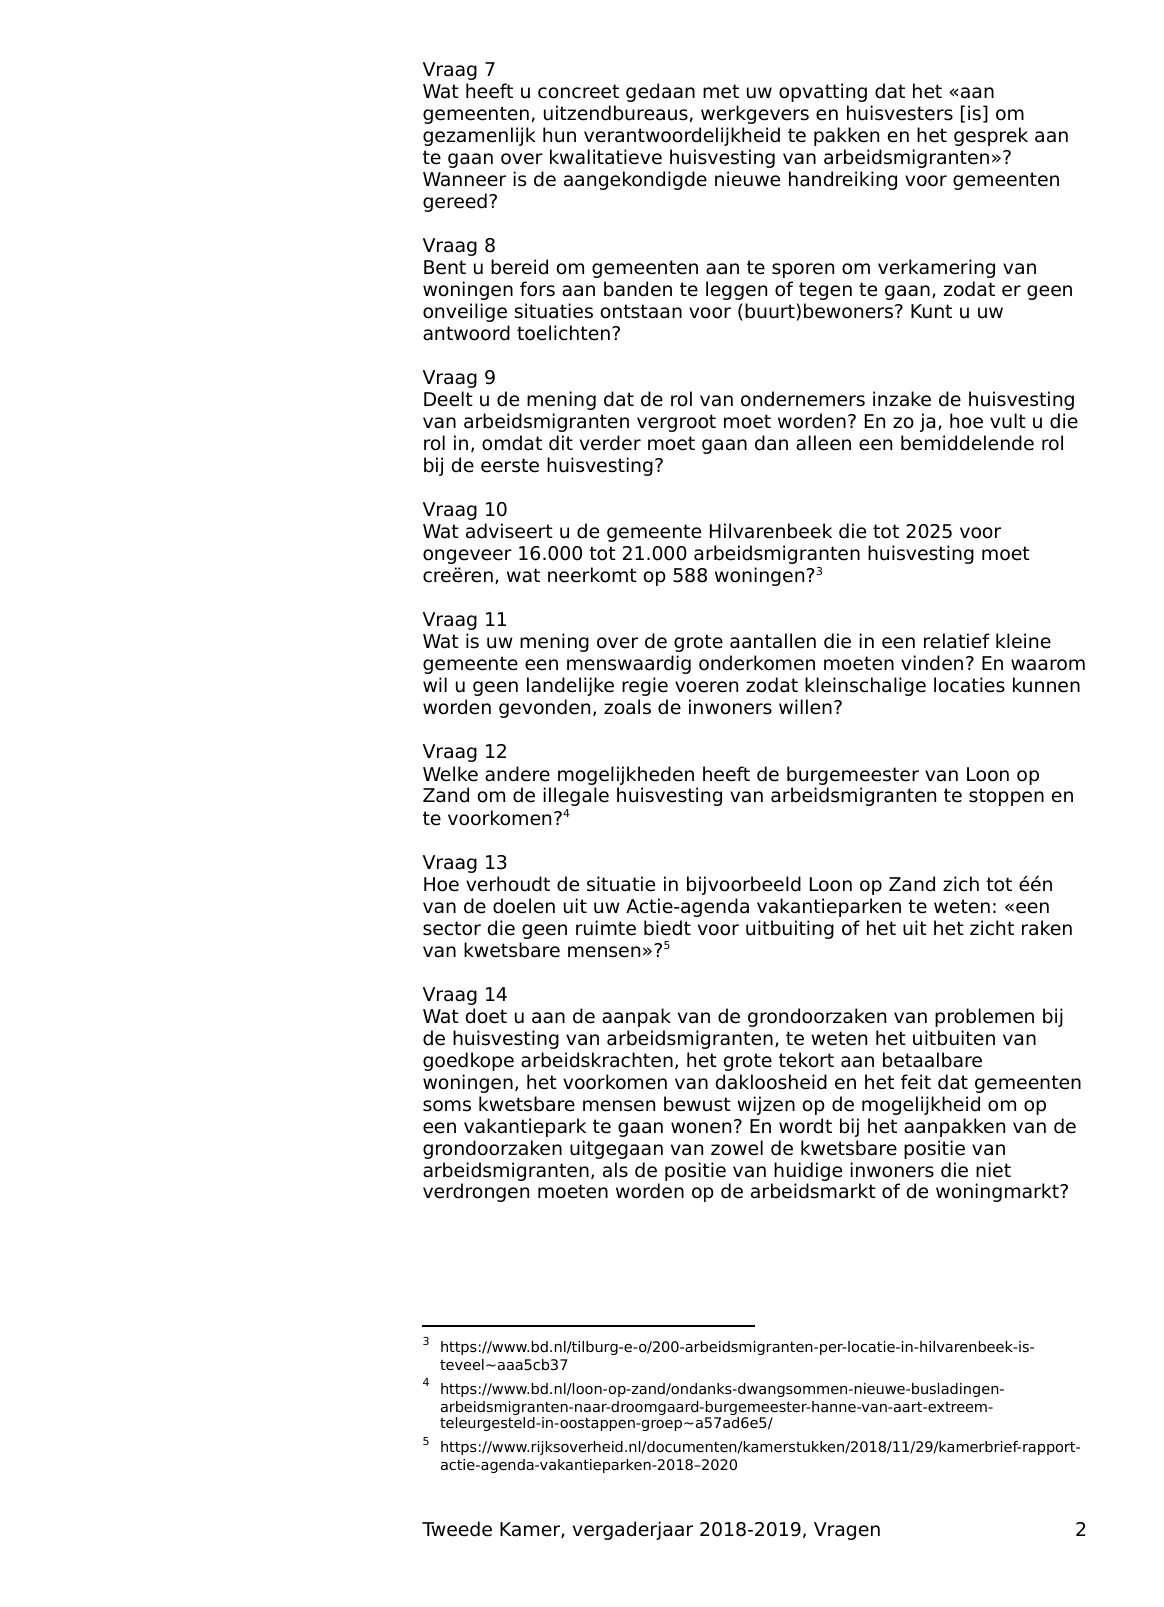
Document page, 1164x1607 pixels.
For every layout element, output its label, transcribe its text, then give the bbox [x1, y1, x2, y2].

text Vraag 8 [422, 235, 1087, 257]
text Wat heeft u concreet gedaan met uw opvatting dat het «aan gemeenten, uitzendbureaus, werkgevers en huisvesters [is] om gezamenlijk hun verantwoordelijkheid te pakken en het gesprek aan te gaan over kwalitatieve huisvesting van arbeidsmigranten»? Wanneer is de aangekondigde nieuwe handreiking voor gemeenten gereed? [422, 81, 1087, 213]
text Vraag 11 [422, 609, 1087, 631]
text https://www.bd.nl/loon-op-zand/ondanks-dwangsommen-nieuwe-busladingen-arbeidsmigranten-naar-droomgaard-burgemeester-hanne-van-aart-extreem-teleurgesteld-in-oostappen-groep~a57ad6e5/ [422, 1377, 1087, 1432]
text Vraag 12 [422, 741, 1087, 763]
text https://www.rijksoverheid.nl/documenten/kamerstukken/2018/11/29/kamerbrief-rapport-actie-agenda-vakantieparken-2018–2020 [422, 1435, 1087, 1474]
text Wat adviseert u de gemeente Hilvarenbeek die tot 2025 voor ongeveer 16.000 tot 21.000 arbeidsmigranten huisvesting moet creëren, wat neerkomt op 588 woningen? [422, 521, 1087, 587]
text Welke andere mogelijkheden heeft de burgemeester van Loon op Zand om de illegale huisvesting van arbeidsmigranten te stoppen en te voorkomen? [422, 763, 1087, 829]
text Vraag 9 [422, 367, 1087, 389]
text Vraag 14 [422, 984, 1087, 1006]
text https://www.bd.nl/tilburg-e-o/200-arbeidsmigranten-per-locatie-in-hilvarenbeek-is-teveel~aaa5cb37 [422, 1335, 1087, 1374]
text Wat is uw mening over de grote aantallen die in een relatief kleine gemeente een menswaardig onderkomen moeten vinden? En waarom wil u geen landelijke regie voeren zodat kleinschalige locaties kunnen worden gevonden, zoals de inwoners willen? [422, 631, 1087, 719]
text Vraag 13 [422, 852, 1087, 873]
text Bent u bereid om gemeenten aan te sporen om verkamering van woningen fors aan banden te leggen of tegen te gaan, zodat er geen onveilige situaties ontstaan voor (buurt)bewoners? Kunt u uw antwoord toelichten? [422, 257, 1087, 345]
text Wat doet u aan de aanpak van de grondoorzaken van problemen bij de huisvesting van arbeidsmigranten, te weten het uitbuiten van goedkope arbeidskrachten, het grote tekort aan betaalbare woningen, het voorkomen van dakloosheid en het feit dat gemeenten soms kwetsbare mensen bewust wijzen op de mogelijkheid om op een vakantiepark te gaan wonen? En wordt bij het aanpakken van de grondoorzaken uitgegaan van zowel de kwetsbare positie van arbeidsmigranten, als de positie van huidige inwoners die niet verdrongen moeten worden op de arbeidsmarkt of de woningmarkt? [422, 1006, 1087, 1203]
text Vraag 7 [422, 59, 1087, 81]
text Hoe verhoudt de situatie in bijvoorbeeld Loon op Zand zich tot één van de doelen uit uw Actie-agenda vakantieparken te weten: «een sector die geen ruimte biedt voor uitbuiting of het uit het zicht raken van kwetsbare mensen»? [422, 873, 1087, 961]
text Vraag 10 [422, 499, 1087, 521]
text Deelt u de mening dat de rol van ondernemers inzake de huisvesting van arbeidsmigranten vergroot moet worden? En zo ja, hoe vult u die rol in, omdat dit verder moet gaan dan alleen een bemiddelende rol bij de eerste huisvesting? [422, 389, 1087, 477]
